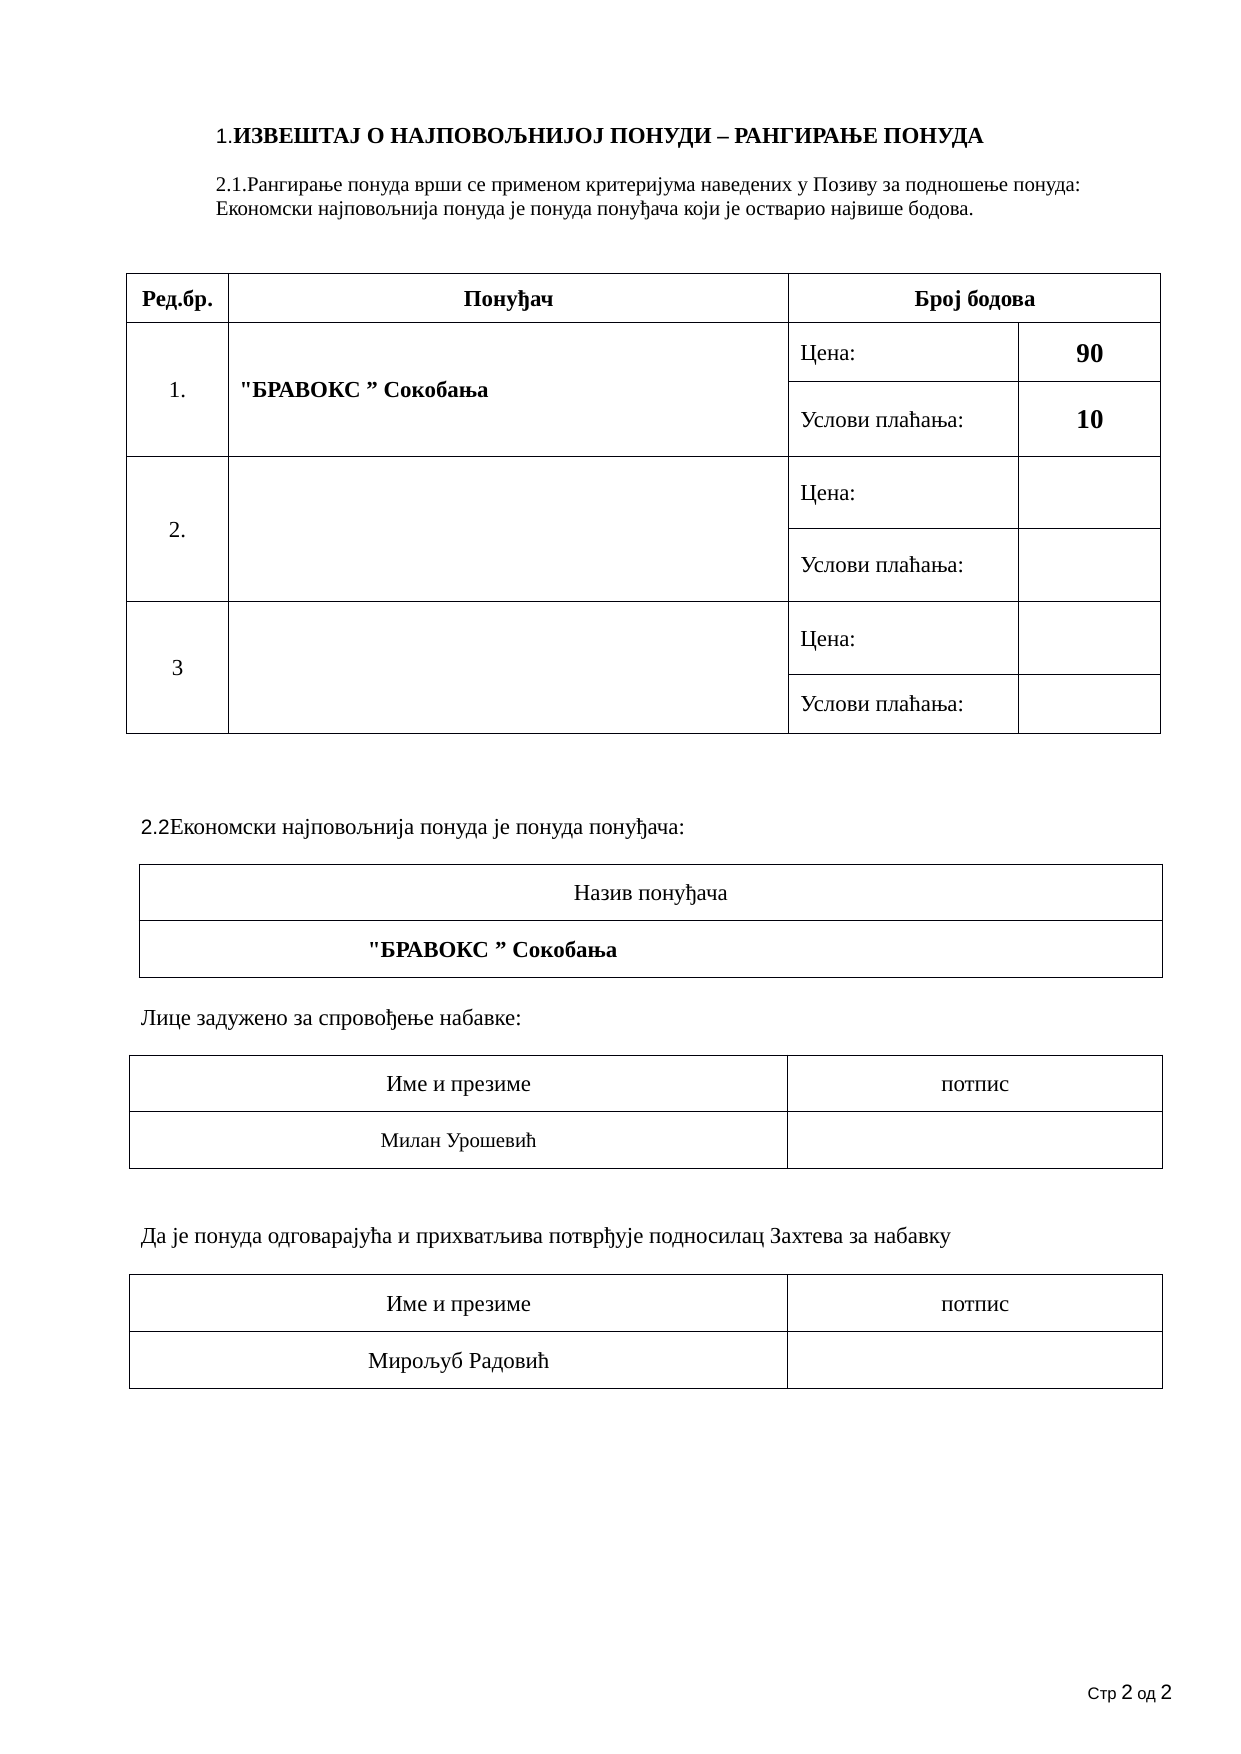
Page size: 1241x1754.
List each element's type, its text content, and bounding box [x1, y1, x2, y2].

table_cell Цена: [789, 457, 1018, 527]
table_cell [788, 1112, 1162, 1168]
list 2.1.Рангирање понуда врши се применом критеријума наведених у Позиву за подношење понуда: [216, 172, 1172, 196]
table_cell [1019, 602, 1160, 673]
table_header Број бодова [789, 274, 1160, 322]
table_cell Услови плаћања: [789, 382, 1018, 456]
table_cell [1019, 457, 1160, 527]
table_header Ред.бр. [127, 274, 228, 322]
text Лице задужено за спровођење набавке: [141, 1004, 1172, 1031]
table_header Назив понуђача [140, 865, 1162, 920]
text Да је понуда одговарајућа и прихватљива потврђује подносилац Захтева за набавку [141, 1222, 1172, 1248]
table_cell 1. [127, 323, 228, 456]
table_cell [229, 457, 788, 601]
list Економски најповољнија понуда је понуда понуђача: [141, 813, 1172, 839]
table_cell 3 [127, 602, 228, 733]
table_header Понуђач [229, 274, 788, 322]
list Економски најповољнија понуда је понуда понуђача који је остварио највише бодова. [216, 196, 1172, 220]
table_header Име и презиме [130, 1275, 787, 1331]
list ИЗВЕШТАЈ О НАЈПОВОЉНИЈОЈ ПОНУДИ – РАНГИРАЊЕ ПОНУДА [216, 122, 1172, 148]
table_cell Милан Урошевић [130, 1112, 787, 1168]
table_cell 2. [127, 457, 228, 601]
table_cell [788, 1332, 1162, 1388]
table_header Име и презиме [130, 1056, 787, 1111]
table_cell Цена: [789, 602, 1018, 673]
table_cell Услови плаћања: [789, 529, 1018, 601]
table_header потпис [788, 1275, 1162, 1331]
table_cell 10 [1019, 382, 1160, 456]
table_header потпис [788, 1056, 1162, 1111]
table_cell "БРАВОКС ” Сокобања [229, 323, 788, 456]
table_cell 90 [1019, 323, 1160, 381]
table_cell [1019, 529, 1160, 601]
table_cell Цена: [789, 323, 1018, 381]
table_cell [1019, 675, 1160, 733]
table_cell Услови плаћања: [789, 675, 1018, 733]
table_cell [229, 602, 788, 733]
table_cell "БРАВОКС ” Сокобања [140, 921, 1162, 977]
table_cell Мирољуб Радовић [130, 1332, 787, 1388]
